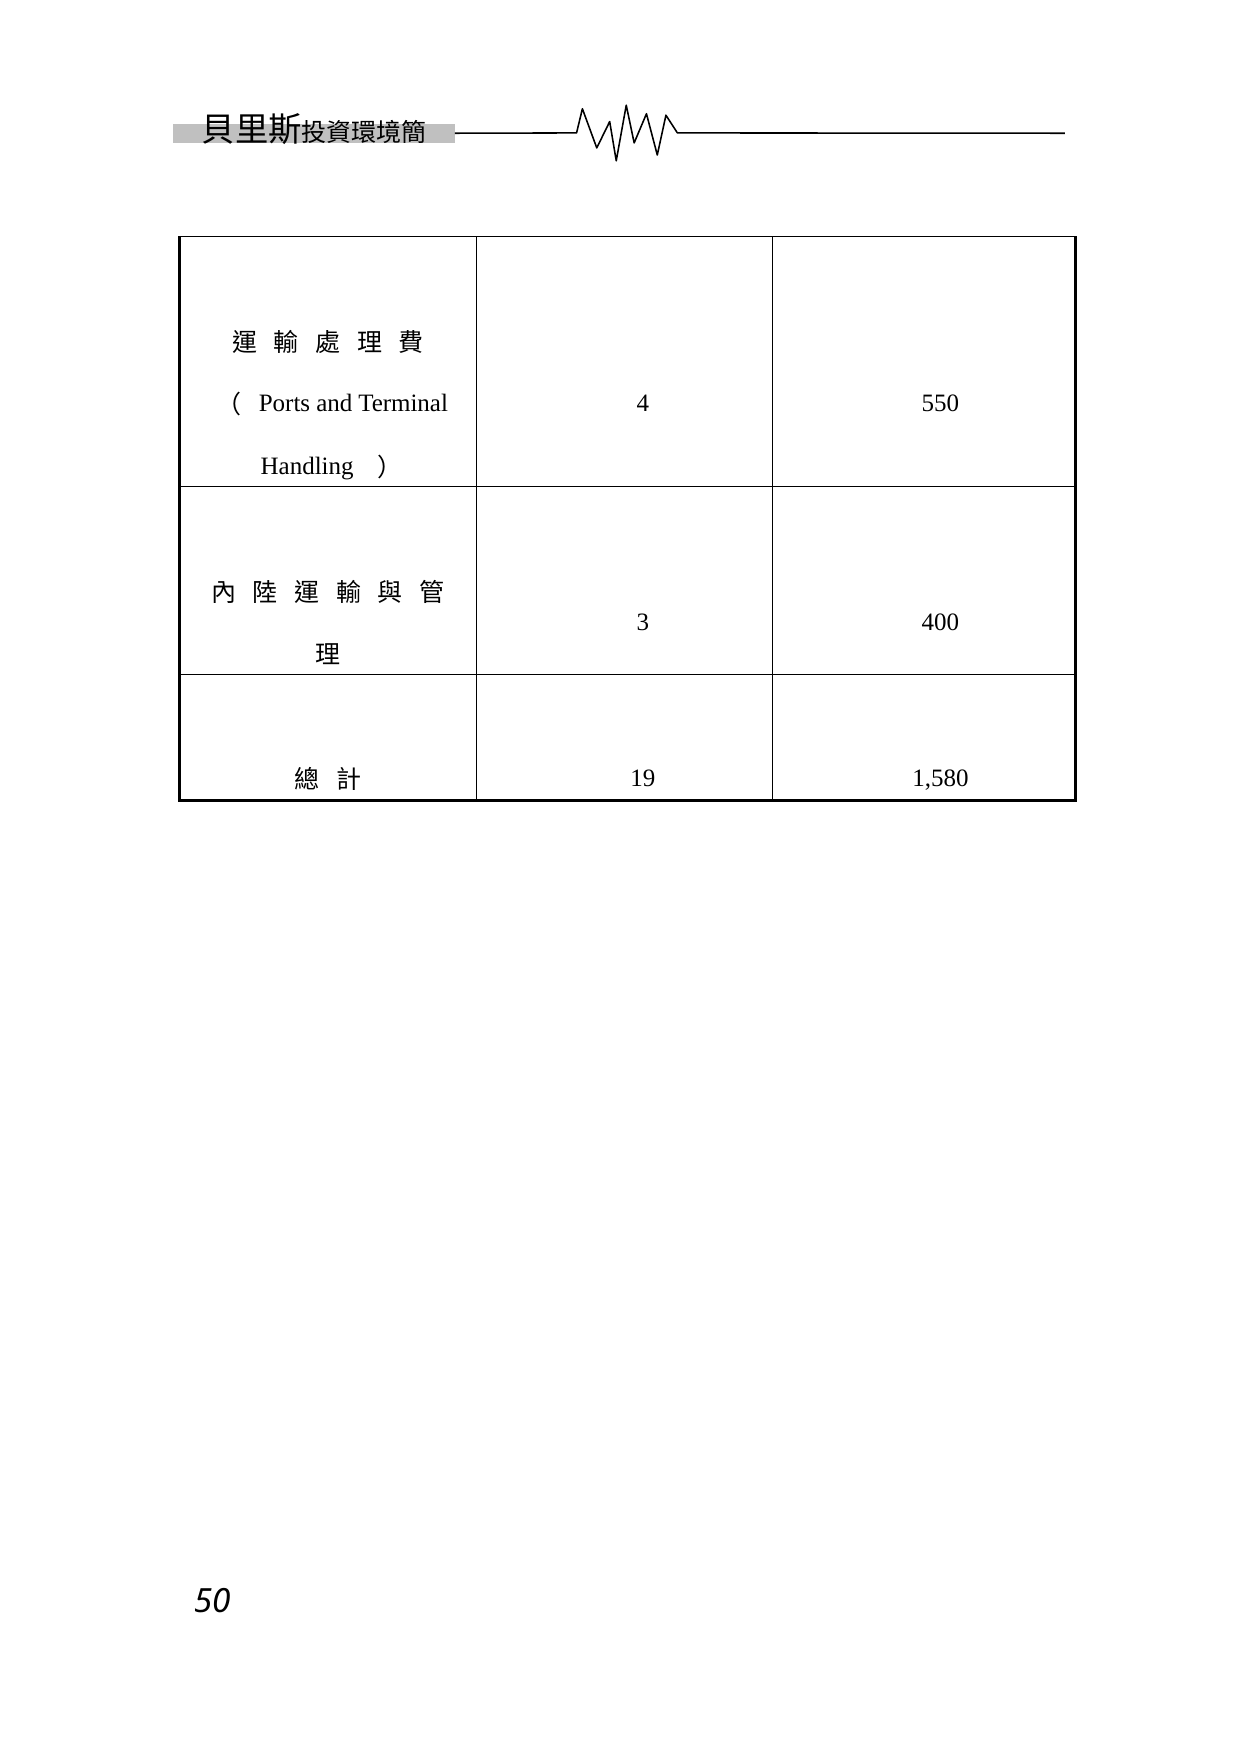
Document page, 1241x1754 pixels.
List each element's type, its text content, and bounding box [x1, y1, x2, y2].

table_cell 4 [477, 237, 772, 486]
table_cell 內陸運輸與管理 [181, 487, 476, 674]
table_cell 550 [773, 237, 1074, 486]
table_cell 400 [773, 487, 1074, 674]
table_cell 19 [477, 675, 772, 799]
table_cell 總計 [181, 675, 476, 799]
table_cell 3 [477, 487, 772, 674]
table_cell 運輸處理費（Ports and Terminal Handling） [181, 237, 476, 486]
table_cell 1,580 [773, 675, 1074, 799]
